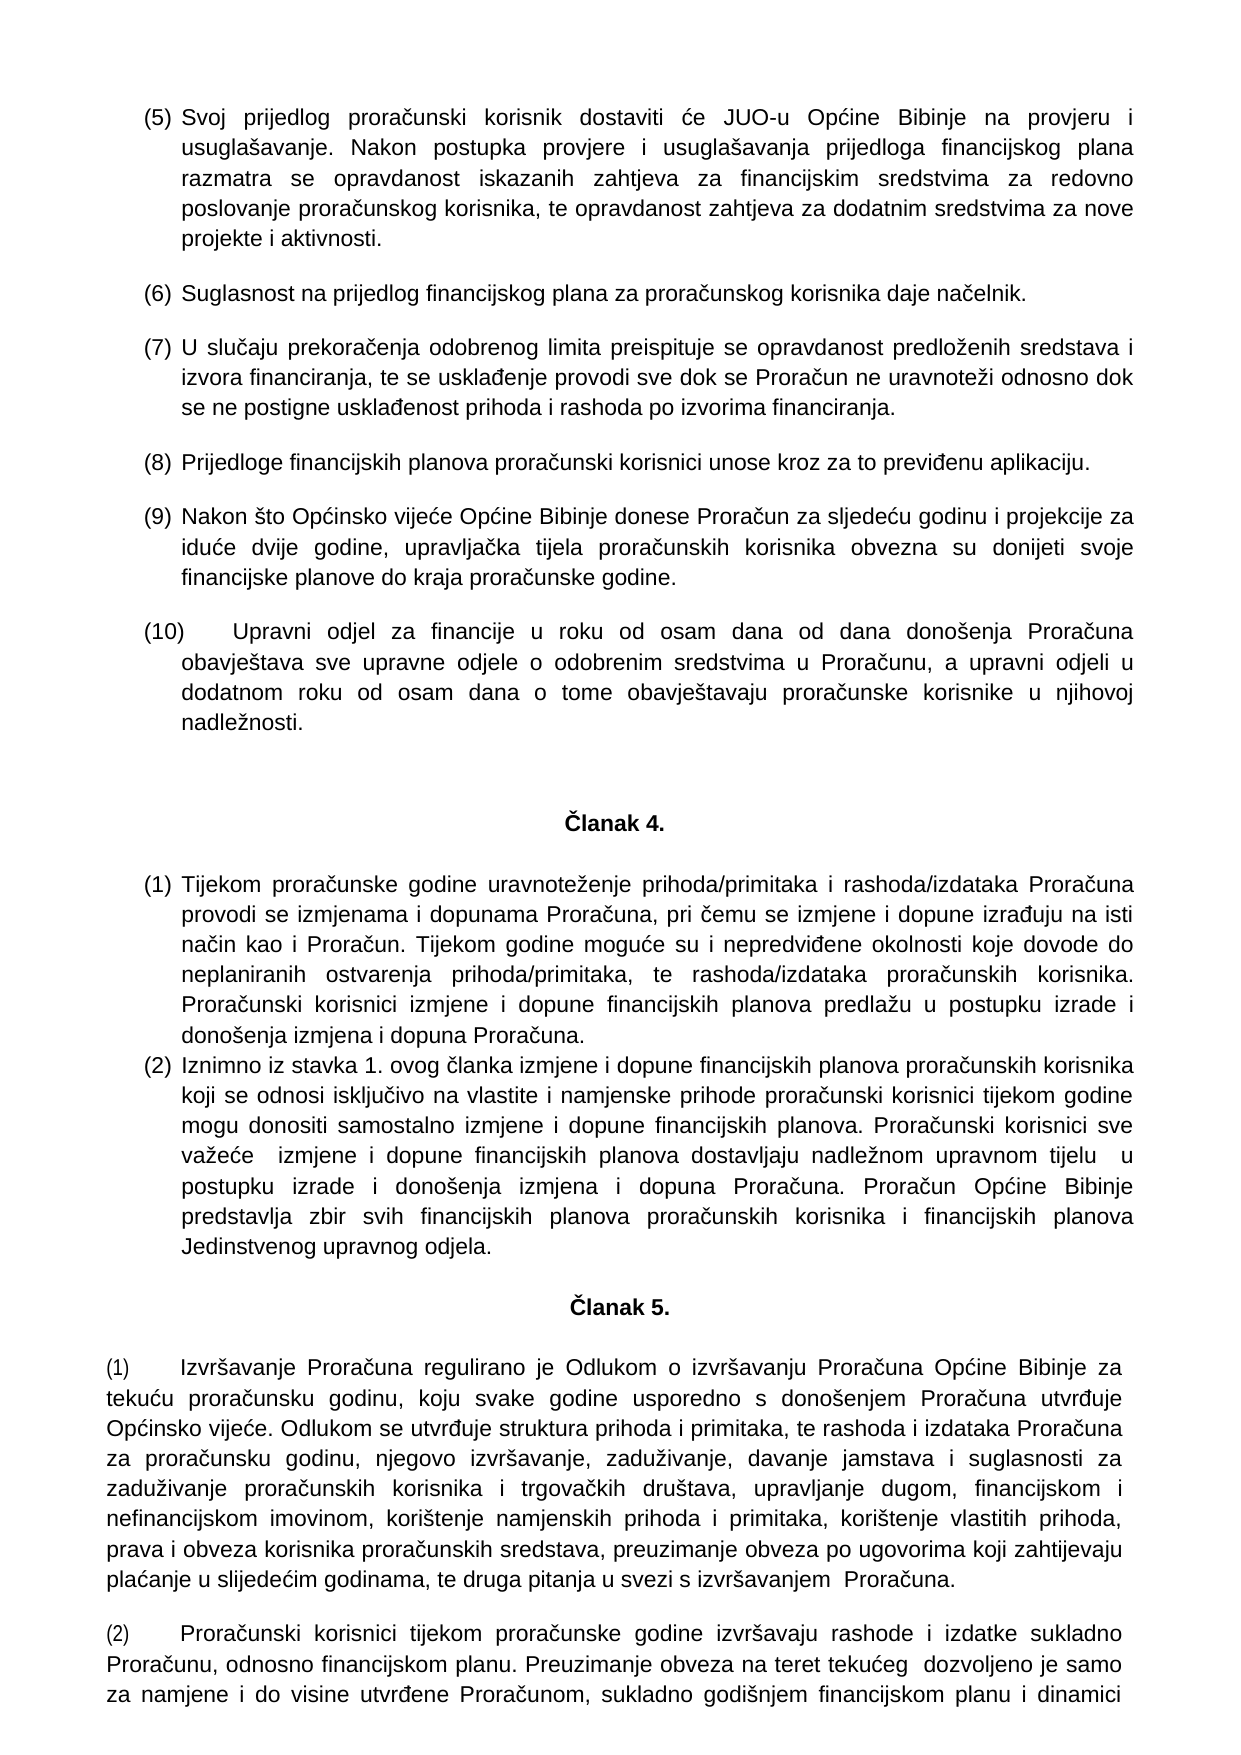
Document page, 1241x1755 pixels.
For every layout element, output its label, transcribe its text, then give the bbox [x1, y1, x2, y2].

list Tijekom proračunske godine uravnoteženje prihoda/primitaka i rashoda/izdataka Proračuna provodi se izmjenama i dopunama Proračuna, pri čemu se izmjene i dopune izrađuju na isti način kao i Proračun. Tijekom godine moguće su i nepredviđene okolnosti koje dovode do neplaniranih ostvarenja prihoda/primitaka, te rashoda/izdataka proračunskih korisnika. Proračunski korisnici izmjene i dopune financijskih planova predlažu u postupku izrade i donošenja izmjena i dopuna Proračuna. [144, 871, 1134, 1048]
list Prijedloge financijskih planova proračunski korisnici unose kroz za to previđenu aplikaciju. [144, 449, 1134, 475]
list Suglasnost na prijedlog financijskog plana za proračunskog korisnika daje načelnik. [144, 279, 1134, 306]
list Upravni odjel za financije u roku od osam dana od dana donošenja Proračuna obavještava sve upravne odjele o odobrenim sredstvima u Proračunu, a upravni odjeli u dodatnom roku od osam dana o tome obavještavaju proračunske korisnike u njihovoj nadležnosti. [144, 618, 1134, 735]
list Svoj prijedlog proračunski korisnik dostaviti će JUO-u Općine Bibinje na provjeru i usuglašavanje. Nakon postupka provjere i usuglašavanja prijedloga financijskog plana razmatra se opravdanost iskazanih zahtjeva za financijskim sredstvima za redovno poslovanje proračunskog korisnika, te opravdanost zahtjeva za dodatnim sredstvima za nove projekte i aktivnosti. [144, 104, 1134, 251]
text Članak 4. [106, 810, 1123, 837]
list Proračunski korisnici tijekom proračunske godine izvršavaju rashode i izdatke sukladno Proračunu, odnosno financijskom planu. Preuzimanje obveza na teret tekućeg dozvoljeno je samo za namjene i do visine utvrđene Proračunom, sukladno godišnjem financijskom planu i dinamici [106, 1620, 1123, 1707]
list Iznimno iz stavka 1. ovog članka izmjene i dopune financijskih planova proračunskih korisnika koji se odnosi isključivo na vlastite i namjenske prihode proračunski korisnici tijekom godine mogu donositi samostalno izmjene i dopune financijskih planova. Proračunski korisnici sve važeće izmjene i dopune financijskih planova dostavljaju nadležnom upravnom tijelu u postupku izrade i donošenja izmjena i dopuna Proračuna. Proračun Općine Bibinje predstavlja zbir svih financijskih planova proračunskih korisnika i financijskih planova Jedinstvenog upravnog odjela. [144, 1052, 1134, 1259]
list U slučaju prekoračenja odobrenog limita preispituje se opravdanost predloženih sredstava i izvora financiranja, te se usklađenje provodi sve dok se Proračun ne uravnoteži odnosno dok se ne postigne usklađenost prihoda i rashoda po izvorima financiranja. [144, 334, 1134, 421]
list Izvršavanje Proračuna regulirano je Odlukom o izvršavanju Proračuna Općine Bibinje za tekuću proračunsku godinu, koju svake godine usporedno s donošenjem Proračuna utvrđuje Općinsko vijeće. Odlukom se utvrđuje struktura prihoda i primitaka, te rashoda i izdataka Proračuna za proračunsku godinu, njegovo izvršavanje, zaduživanje, davanje jamstava i suglasnosti za zaduživanje proračunskih korisnika i trgovačkih društava, upravljanje dugom, financijskom i nefinancijskom imovinom, korištenje namjenskih prihoda i primitaka, korištenje vlastitih prihoda, prava i obveza korisnika proračunskih sredstava, preuzimanje obveza po ugovorima koji zahtijevaju plaćanje u slijedećim godinama, te druga pitanja u svezi s izvršavanjem Proračuna. [106, 1354, 1123, 1592]
list Nakon što Općinsko vijeće Općine Bibinje donese Proračun za sljedeću godinu i projekcije za iduće dvije godine, upravljačka tijela proračunskih korisnika obvezna su donijeti svoje financijske planove do kraja proračunske godine. [144, 503, 1134, 590]
text Članak 5. [569, 1293, 1134, 1320]
